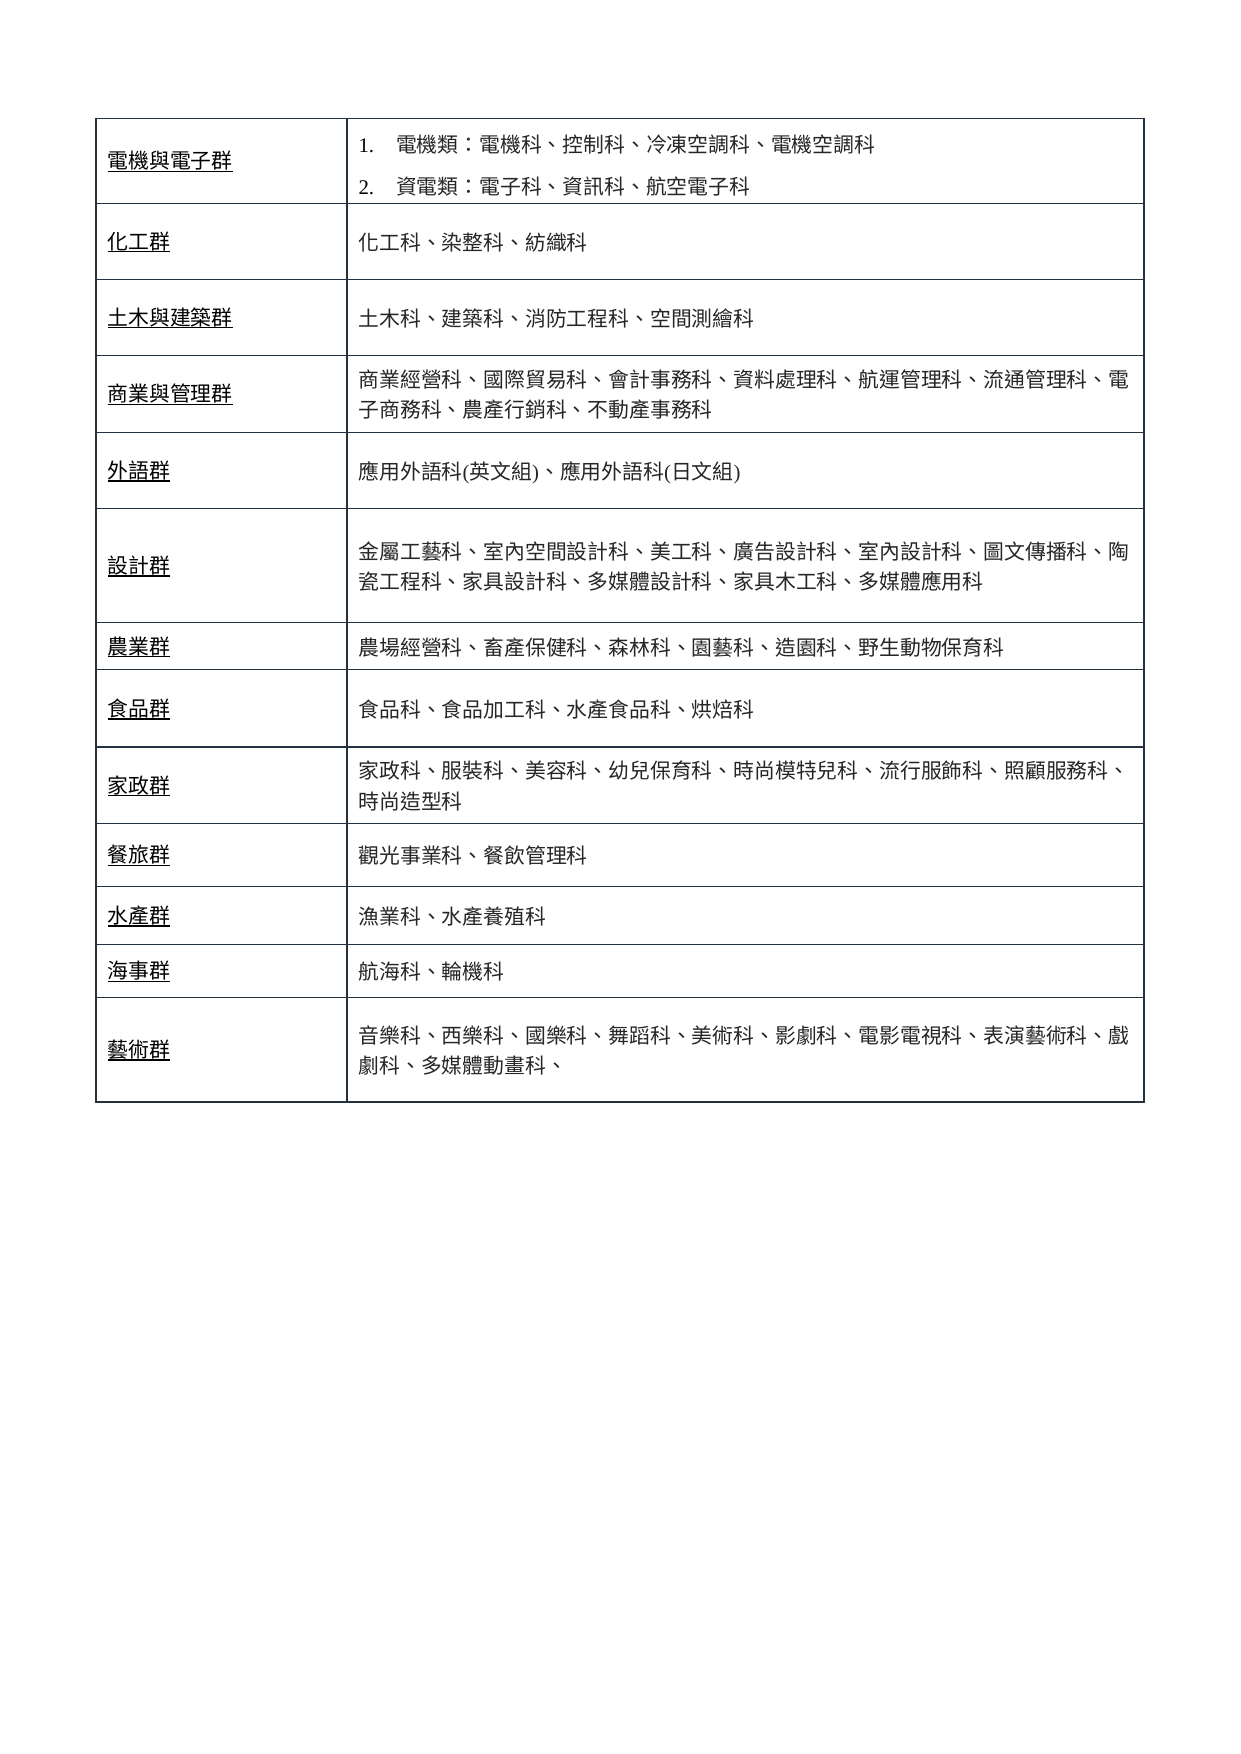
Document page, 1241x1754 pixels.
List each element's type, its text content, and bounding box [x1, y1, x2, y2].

table_cell 土木科、建築科、消防工程科、空間測繪科 [348, 280, 1143, 354]
table_cell 電機與電子群 [97, 119, 346, 202]
table_cell 化工群 [97, 204, 346, 278]
table_cell 航海科、輪機科 [348, 945, 1143, 997]
table_cell 家政群 [97, 748, 346, 822]
table_cell 外語群 [97, 433, 346, 508]
table_cell 金屬工藝科、室內空間設計科、美工科、廣告設計科、室內設計科、圖文傳播科、陶瓷工程科、家具設計科、多媒體設計科、家具木工科、多媒體應用科 [348, 509, 1143, 622]
table_cell 商業經營科、國際貿易科、會計事務科、資料處理科、航運管理科、流通管理科、電子商務科、農產行銷科、不動產事務科 [348, 356, 1143, 432]
table_cell 餐旅群 [97, 824, 346, 886]
table_cell 食品科、食品加工科、水產食品科、烘焙科 [348, 670, 1143, 746]
table_cell 觀光事業科、餐飲管理科 [348, 824, 1143, 886]
table_cell 農場經營科、畜產保健科、森林科、園藝科、造園科、野生動物保育科 [348, 623, 1143, 669]
table_cell 應用外語科(英文組)、應用外語科(日文組) [348, 433, 1143, 508]
table_cell 農業群 [97, 623, 346, 669]
table_cell 音樂科、西樂科、國樂科、舞蹈科、美術科、影劇科、電影電視科、表演藝術科、戲劇科、多媒體動畫科、 [348, 998, 1143, 1101]
table_cell 水產群 [97, 887, 346, 943]
table_cell 海事群 [97, 945, 346, 997]
table_cell 商業與管理群 [97, 356, 346, 432]
table_cell 藝術群 [97, 998, 346, 1101]
table_cell 化工科、染整科、紡織科 [348, 204, 1143, 278]
table_cell 設計群 [97, 509, 346, 622]
table_cell 漁業科、水產養殖科 [348, 887, 1143, 943]
table_cell 家政科、服裝科、美容科、幼兒保育科、時尚模特兒科、流行服飾科、照顧服務科、時尚造型科 [348, 748, 1143, 822]
table_cell 電機類：電機科、控制科、冷凍空調科、電機空調科 資電類：電子科、資訊科、航空電子科 [348, 119, 1143, 202]
table_cell 土木與建築群 [97, 280, 346, 354]
table_cell 食品群 [97, 670, 346, 746]
